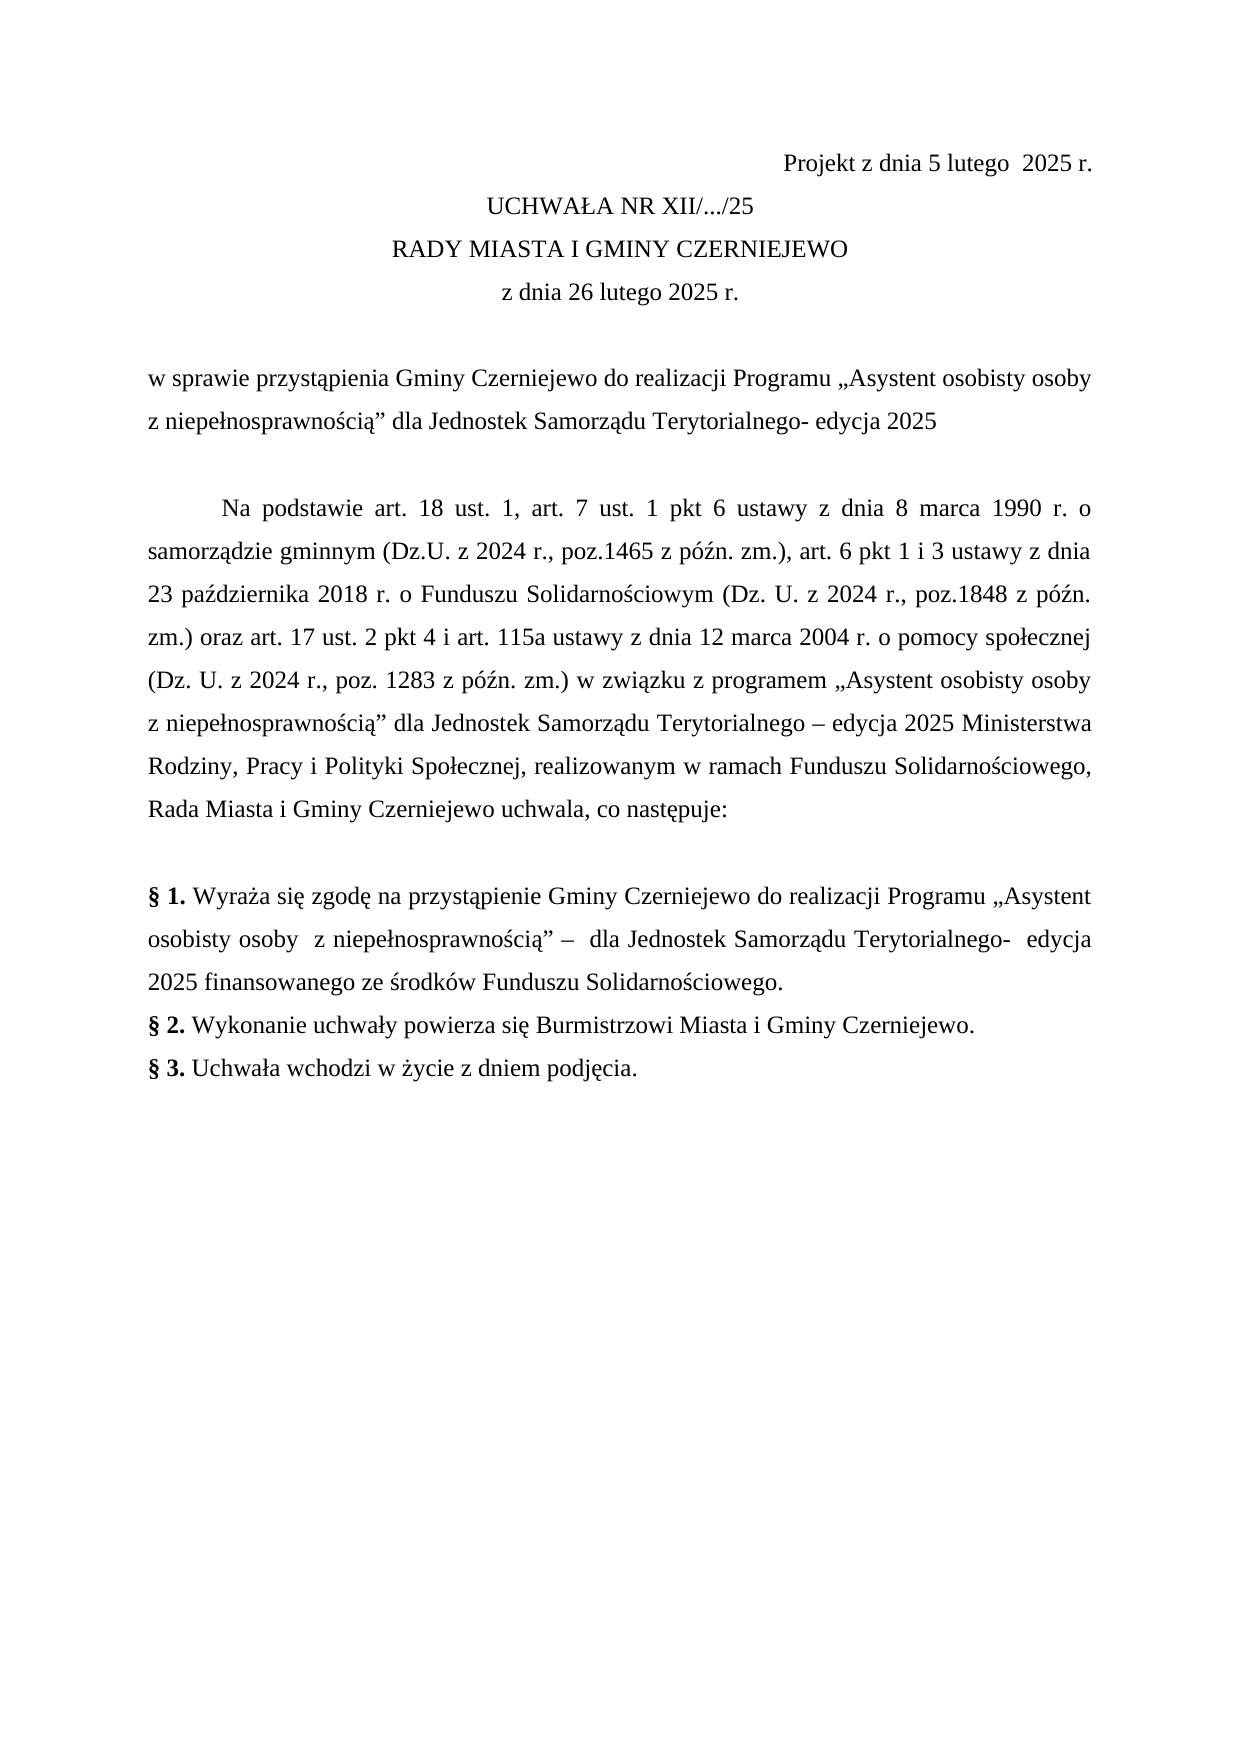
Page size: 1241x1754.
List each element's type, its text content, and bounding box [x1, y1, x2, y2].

text w sprawie przystąpienia Gminy Czerniejewo do realizacji Programu „Asystent osobisty osoby z niepełnosprawnością” dla Jednostek Samorządu Terytorialnego- edycja 2025 [148, 363, 1093, 435]
text UCHWAŁA NR XII/.../25 [148, 191, 1093, 219]
text RADY MIASTA I GMINY CZERNIEJEWO [148, 234, 1093, 263]
text z dnia 26 lutego 2025 r. [148, 277, 1093, 306]
text Na podstawie art. 18 ust. 1, art. 7 ust. 1 pkt 6 ustawy z dnia 8 marca 1990 r. o samorządzie gminnym (Dz.U. z 2024 r., poz.1465 z późn. zm.), art. 6 pkt 1 i 3 ustawy z dnia 23 października 2018 r. o Funduszu Solidarnościowym (Dz. U. z 2024 r., poz.1848 z późn. zm.) oraz art. 17 ust. 2 pkt 4 i art. 115a ustawy z dnia 12 marca 2004 r. o pomocy społecznej (Dz. U. z 2024 r., poz. 1283 z późn. zm.) w związku z programem „Asystent osobisty osoby z niepełnosprawnością” dla Jednostek Samorządu Terytorialnego – edycja 2025 Ministerstwa Rodziny, Pracy i Polityki Społecznej, realizowanym w ramach Funduszu Solidarnościowego, Rada Miasta i Gminy Czerniejewo uchwala, co następuje: [148, 493, 1093, 823]
text Projekt z dnia 5 lutego 2025 r. [148, 148, 1093, 176]
text § 1. Wyraża się zgodę na przystąpienie Gminy Czerniejewo do realizacji Programu „Asystent osobisty osoby z niepełnosprawnością” – dla Jednostek Samorządu Terytorialnego- edycja 2025 finansowanego ze środków Funduszu Solidarnościowego. [148, 881, 1093, 996]
text § 3. Uchwała wchodzi w życie z dniem podjęcia. [148, 1053, 1093, 1082]
text § 2. Wykonanie uchwały powierza się Burmistrzowi Miasta i Gminy Czerniejewo. [148, 1010, 1093, 1039]
